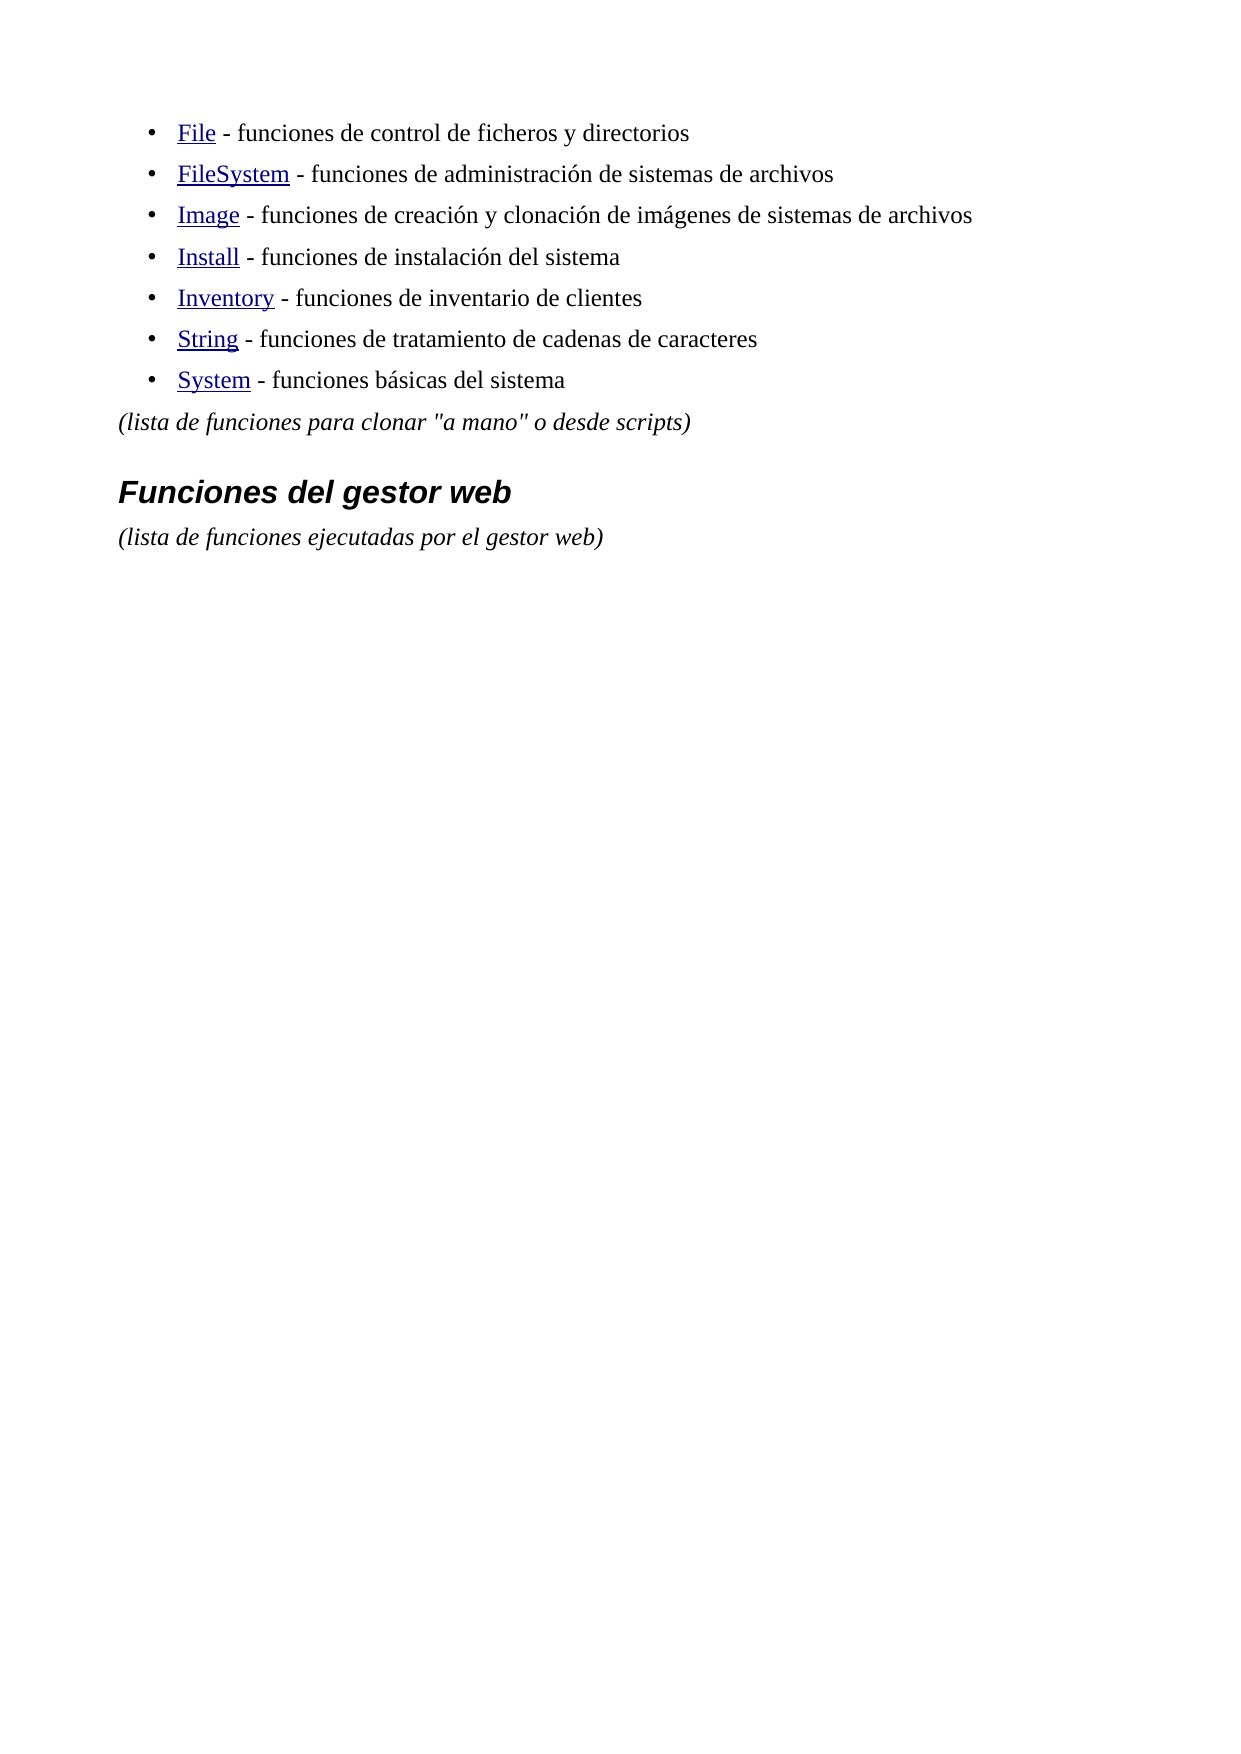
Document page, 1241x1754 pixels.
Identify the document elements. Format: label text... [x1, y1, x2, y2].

text (lista de funciones para clonar "a mano" o desde scripts) [118, 407, 1122, 436]
list File - funciones de control de ficheros y directorios [148, 118, 1122, 147]
list Install - funciones de instalación del sistema [148, 242, 1122, 271]
list FileSystem - funciones de administración de sistemas de archivos [148, 159, 1122, 188]
list Image - funciones de creación y clonación de imágenes de sistemas de archivos [148, 201, 1122, 229]
text (lista de funciones ejecutadas por el gestor web) [118, 522, 1122, 551]
list System - funciones básicas del sistema [148, 366, 1122, 394]
list Inventory - funciones de inventario de clientes [148, 283, 1122, 312]
subtitle Funciones del gestor web [118, 473, 1122, 510]
list String - funciones de tratamiento de cadenas de caracteres [148, 324, 1122, 353]
